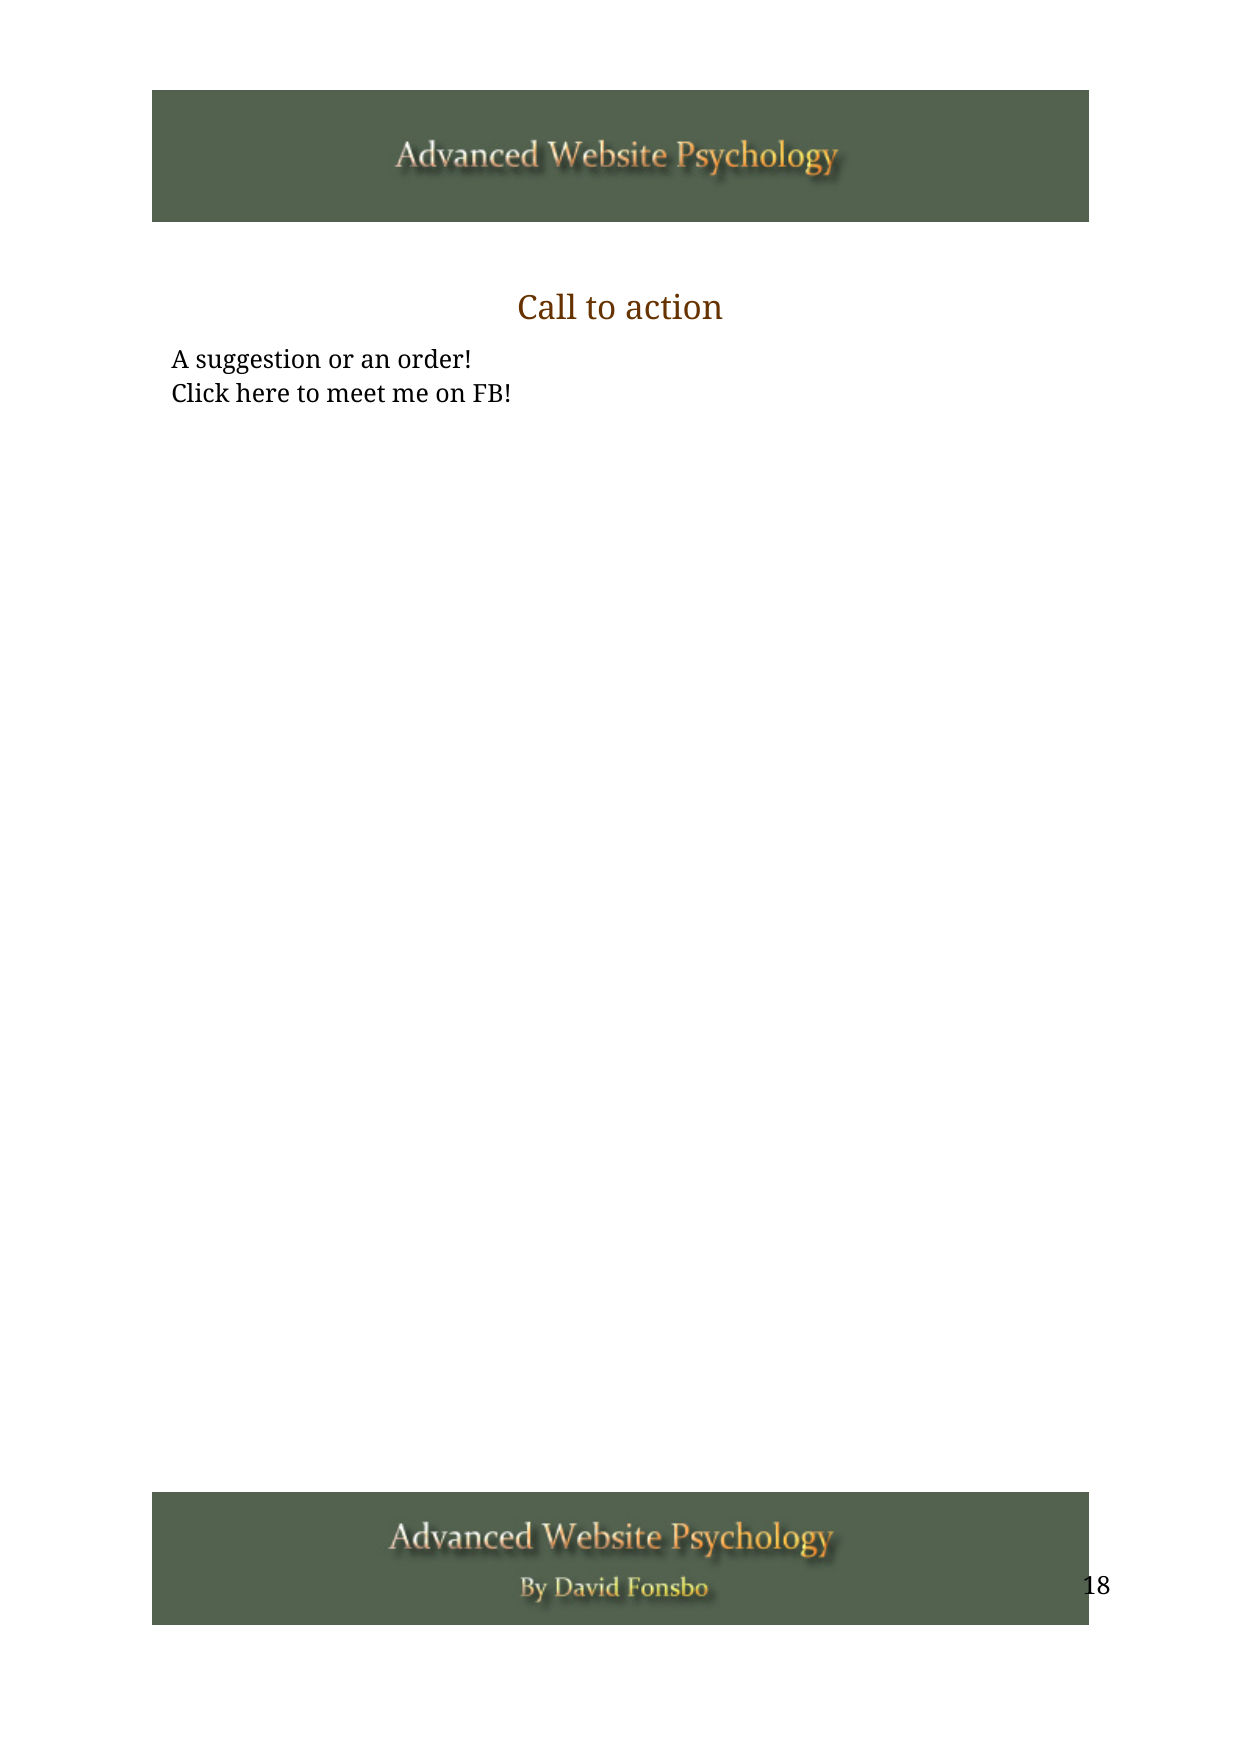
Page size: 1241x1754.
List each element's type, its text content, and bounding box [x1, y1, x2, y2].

picture [220, 1492, 1021, 1625]
text A suggestion or an order! [171, 341, 1069, 375]
text Click here to meet me on FB! [171, 375, 1069, 409]
subtitle Call to action [130, 283, 1110, 329]
picture [220, 90, 1021, 222]
